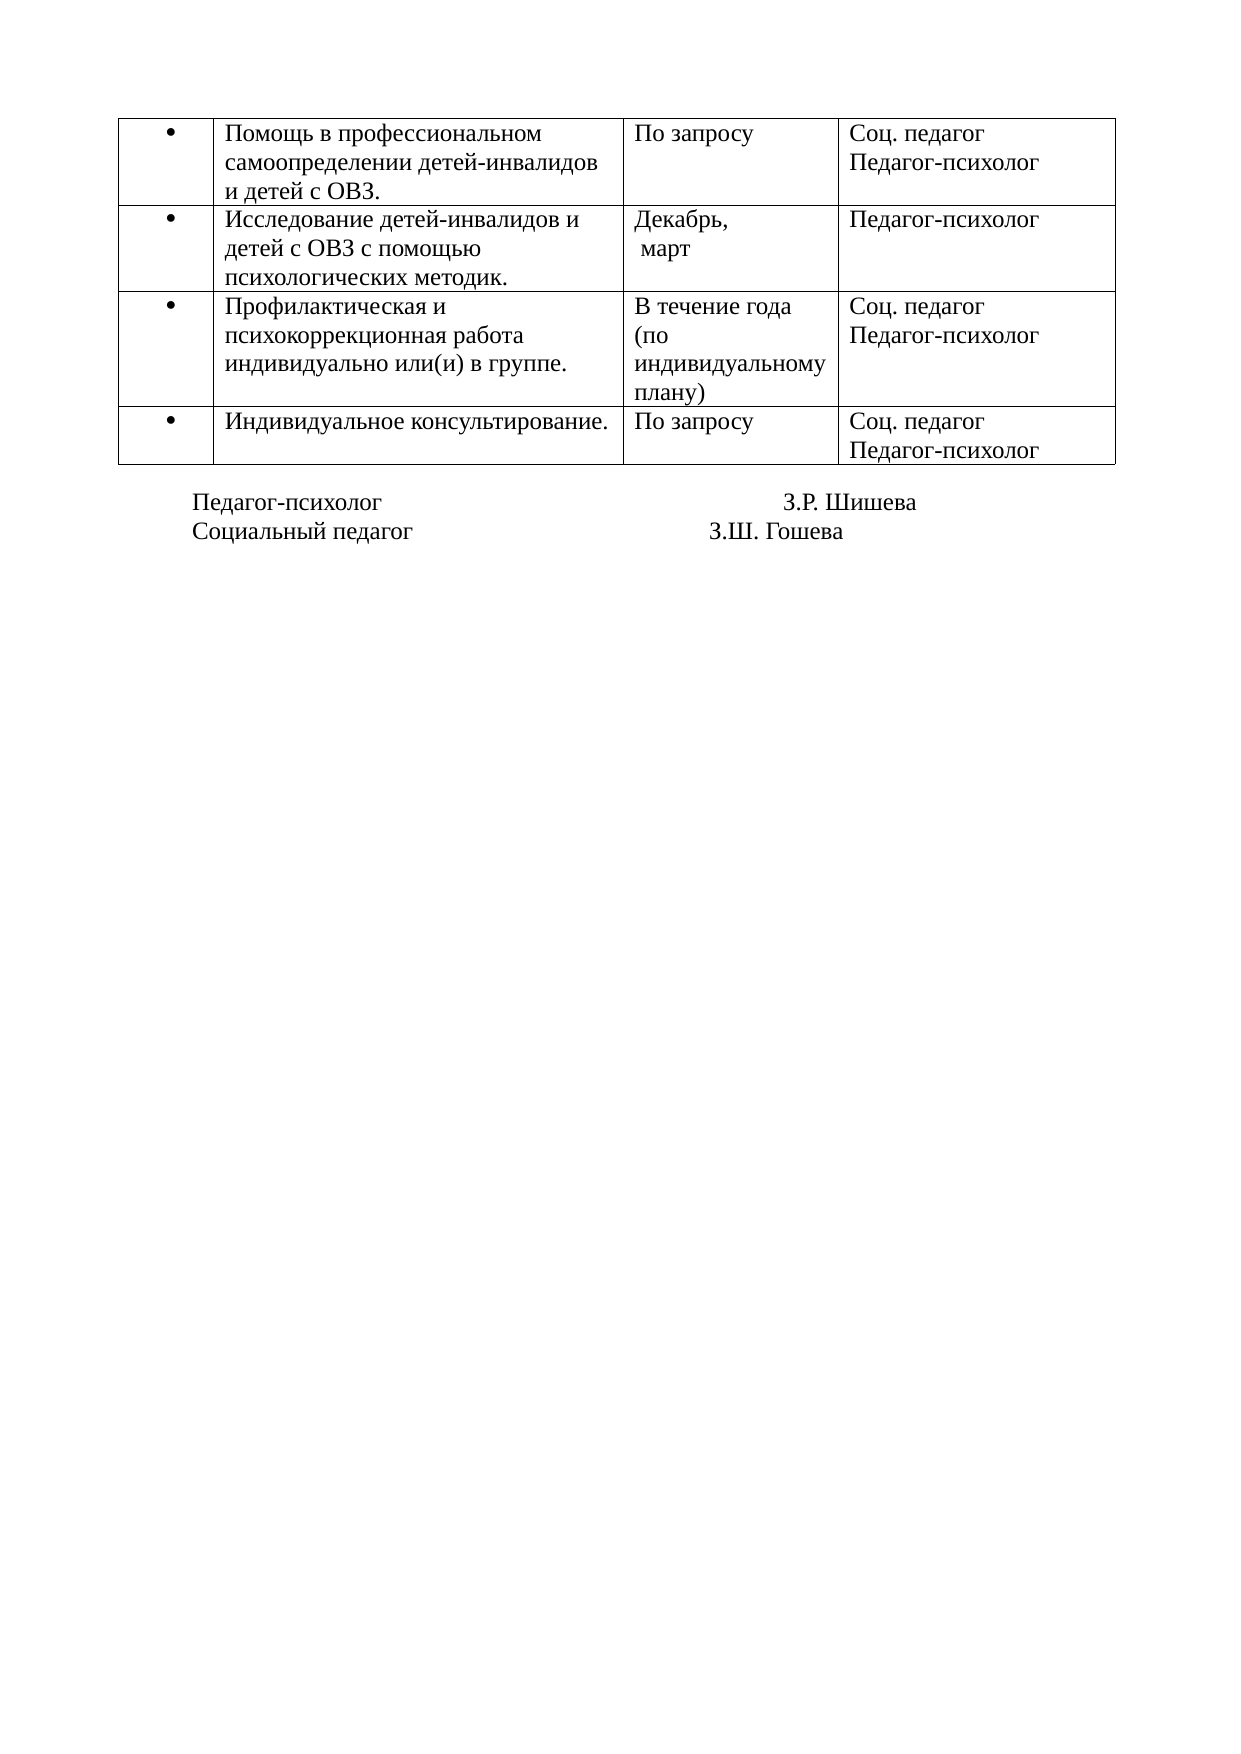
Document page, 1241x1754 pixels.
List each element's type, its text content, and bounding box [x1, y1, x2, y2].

table_cell Исследование детей-инвалидов и детей с ОВЗ с помощью психологических методик. [214, 206, 623, 291]
table_cell Профилактическая и психокоррекционная работа индивидуально или(и) в группе. [214, 292, 623, 406]
table_cell Индивидуальное консультирование. [214, 407, 623, 463]
table_cell Соц. педагог Педагог-психолог [839, 119, 1115, 204]
text Педагог-психолог З.Р. Шишева [118, 487, 1122, 516]
table_cell По запросу [624, 119, 838, 204]
table_cell В течение года (по индивидуальному плану) [624, 292, 838, 406]
text Социальный педагог З.Ш. Гошева [118, 516, 1122, 545]
table_cell [119, 206, 213, 291]
table_cell По запросу [624, 407, 838, 463]
table_cell [119, 407, 213, 463]
table_cell [119, 292, 213, 406]
table_cell [119, 119, 213, 204]
table_cell Педагог-психолог [839, 206, 1115, 291]
table_cell Соц. педагог Педагог-психолог [839, 407, 1115, 463]
table_cell Соц. педагог Педагог-психолог [839, 292, 1115, 406]
table_cell Декабрь, март [624, 206, 838, 291]
table_cell Помощь в профессиональном самоопределении детей-инвалидов и детей с ОВЗ. [214, 119, 623, 204]
